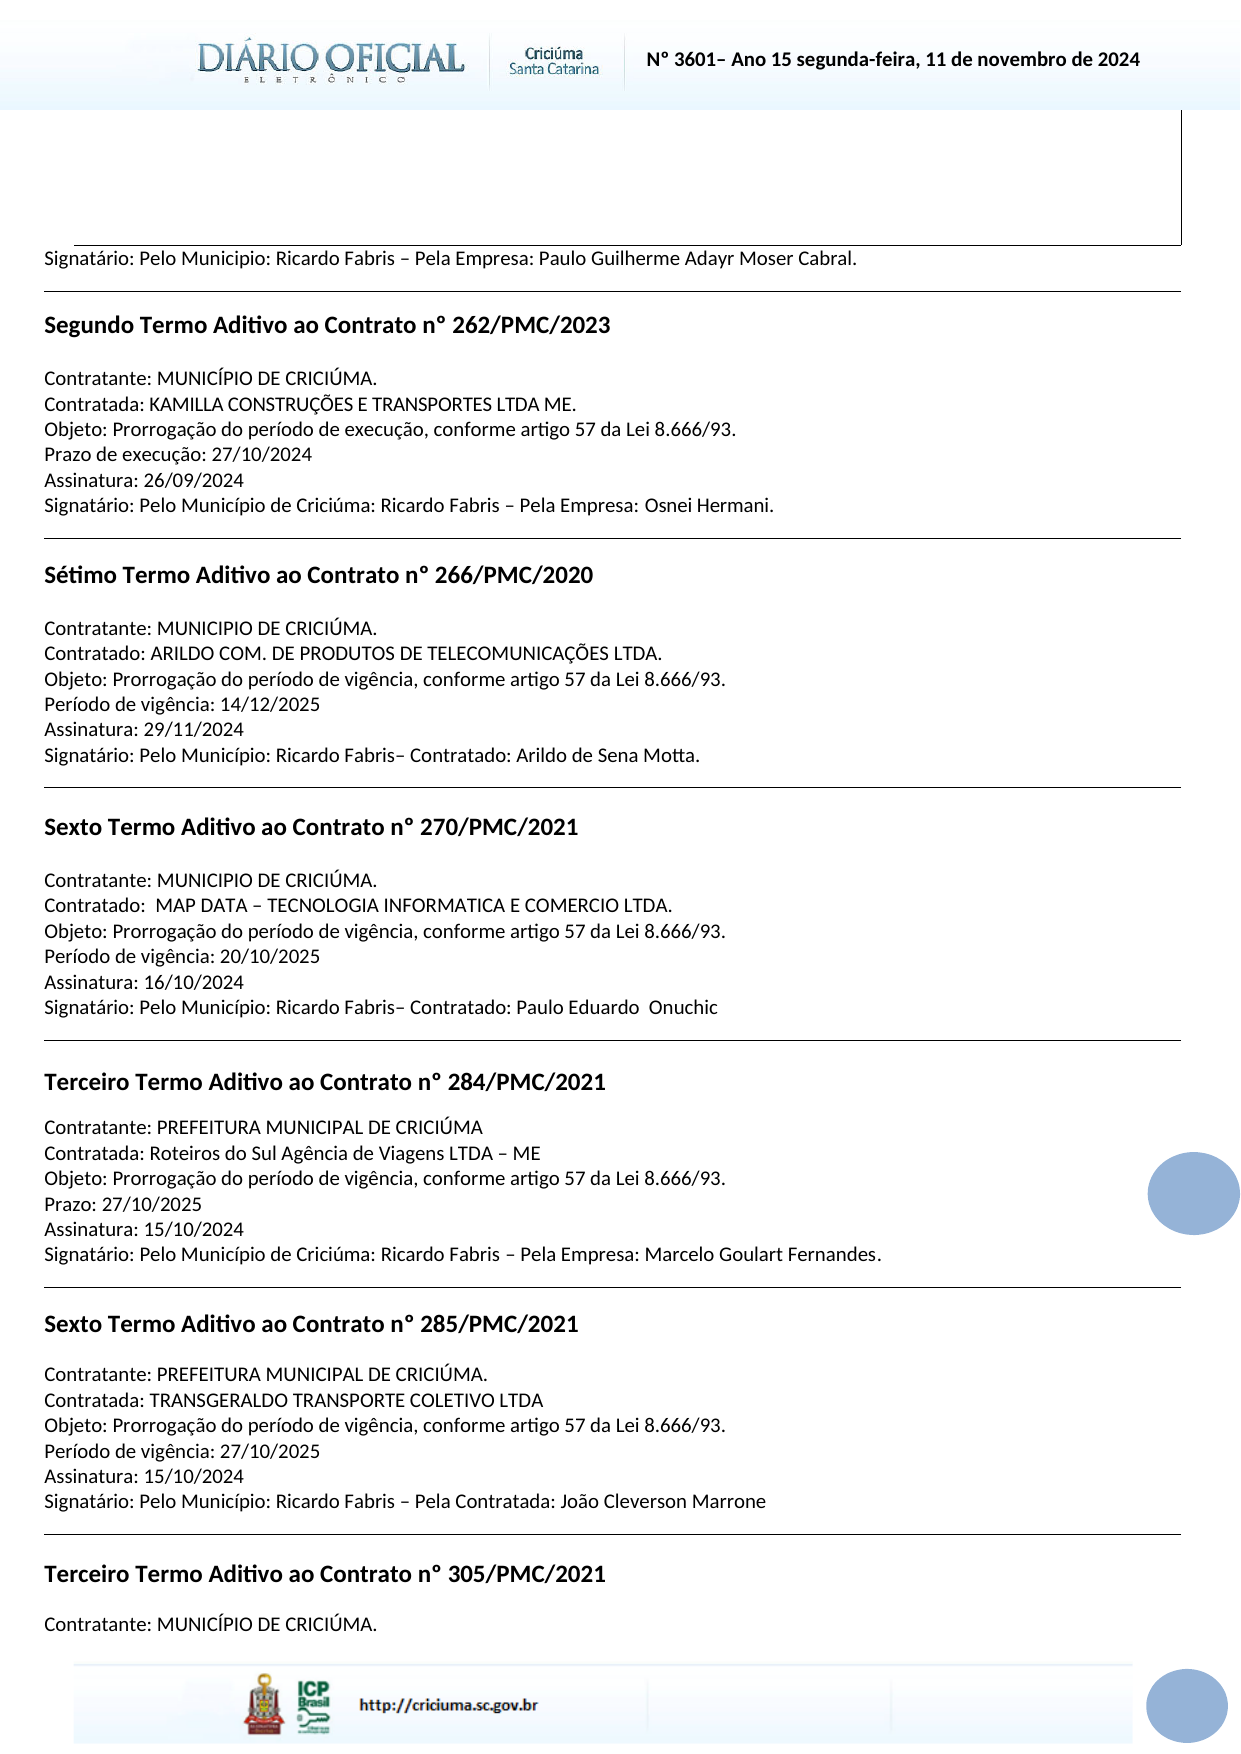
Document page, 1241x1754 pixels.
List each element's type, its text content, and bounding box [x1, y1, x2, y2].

text Contratante: MUNICIPIO DE CRICIÚMA. [44, 615, 1181, 640]
text Signatário: Pelo Município de Criciúma: Ricardo Fabris – Pela Empresa: Osnei Hermani. [44, 492, 1181, 518]
text Contratante: MUNICIPIO DE CRICIÚMA. [44, 867, 1181, 893]
text Objeto: Prorrogação do período de vigência, conforme artigo 57 da Lei 8.666/93. [44, 666, 1181, 691]
text Prazo de execução: 27/10/2024 [44, 442, 1181, 467]
text Signatário: Pelo Município: Ricardo Fabris– Contratado: Paulo Eduardo Onuchic [44, 994, 1181, 1020]
text Sétimo Termo Aditivo ao Contrato nº 266/PMC/2020 [44, 559, 1181, 589]
text Objeto: Prorrogação do período de vigência, conforme artigo 57 da Lei 8.666/93. [44, 1165, 1159, 1191]
text Signatário: Pelo Município de Criciúma: Ricardo Fabris – Pela Empresa: Marcelo Goulart Fernandes. [44, 1242, 1181, 1267]
text Terceiro Termo Aditivo ao Contrato nº 284/PMC/2021 [44, 1066, 1181, 1097]
text Contratante: MUNICÍPIO DE CRICIÚMA. [44, 365, 1181, 391]
text Prazo: 27/10/2025 [44, 1191, 1154, 1216]
text Sexto Termo Aditivo ao Contrato nº 270/PMC/2021 [44, 811, 1181, 842]
text Contratada: KAMILLA CONSTRUÇÕES E TRANSPORTES LTDA ME. [44, 391, 1181, 416]
text Contratante: PREFEITURA MUNICIPAL DE CRICIÚMA. [44, 1362, 1181, 1387]
text Signatário: Pelo Município: Ricardo Fabris – Pela Contratada: João Cleverson Marrone [44, 1489, 1181, 1514]
text Objeto: Prorrogação do período de vigência, conforme artigo 57 da Lei 8.666/93. [44, 918, 1181, 943]
text Contratada: Roteiros do Sul Agência de Viagens LTDA – ME [44, 1140, 1181, 1165]
text Contratado: ARILDO COM. DE PRODUTOS DE TELECOMUNICAÇÕES LTDA. [44, 640, 1181, 666]
text Contratante: PREFEITURA MUNICIPAL DE CRICIÚMA [44, 1114, 1181, 1140]
text Assinatura: 26/09/2024 [44, 467, 1181, 492]
text Objeto: Prorrogação do período de execução, conforme artigo 57 da Lei 8.666/93. [44, 416, 1181, 442]
text Signatário: Pelo Município: Ricardo Fabris– Contratado: Arildo de Sena Motta. [44, 742, 1181, 767]
text Segundo Termo Aditivo ao Contrato nº 262/PMC/2023 [44, 309, 1181, 340]
text Contratado: MAP DATA – TECNOLOGIA INFORMATICA E COMERCIO LTDA. [44, 893, 1181, 918]
text Contratada: TRANSGERALDO TRANSPORTE COLETIVO LTDA [44, 1387, 1181, 1412]
text Assinatura: 15/10/2024 [44, 1463, 1181, 1489]
text Objeto: Prorrogação do período de vigência, conforme artigo 57 da Lei 8.666/93. [44, 1412, 1181, 1438]
text Signatário: Pelo Municipio: Ricardo Fabris – Pela Empresa: Paulo Guilherme Adayr Moser Cabral. [44, 245, 1181, 271]
text Terceiro Termo Aditivo ao Contrato nº 305/PMC/2021 [44, 1558, 1181, 1588]
text Assinatura: 29/11/2024 [44, 717, 1181, 742]
text Assinatura: 15/10/2024 [44, 1216, 1181, 1242]
text Assinatura: 16/10/2024 [44, 969, 1181, 994]
text Período de vigência: 20/10/2025 [44, 943, 1181, 969]
text Contratante: MUNICÍPIO DE CRICIÚMA. [44, 1611, 1181, 1637]
text Sexto Termo Aditivo ao Contrato nº 285/PMC/2021 [44, 1308, 1181, 1339]
text Período de vigência: 14/12/2025 [44, 691, 1181, 717]
text Período de vigência: 27/10/2025 [44, 1438, 1181, 1463]
